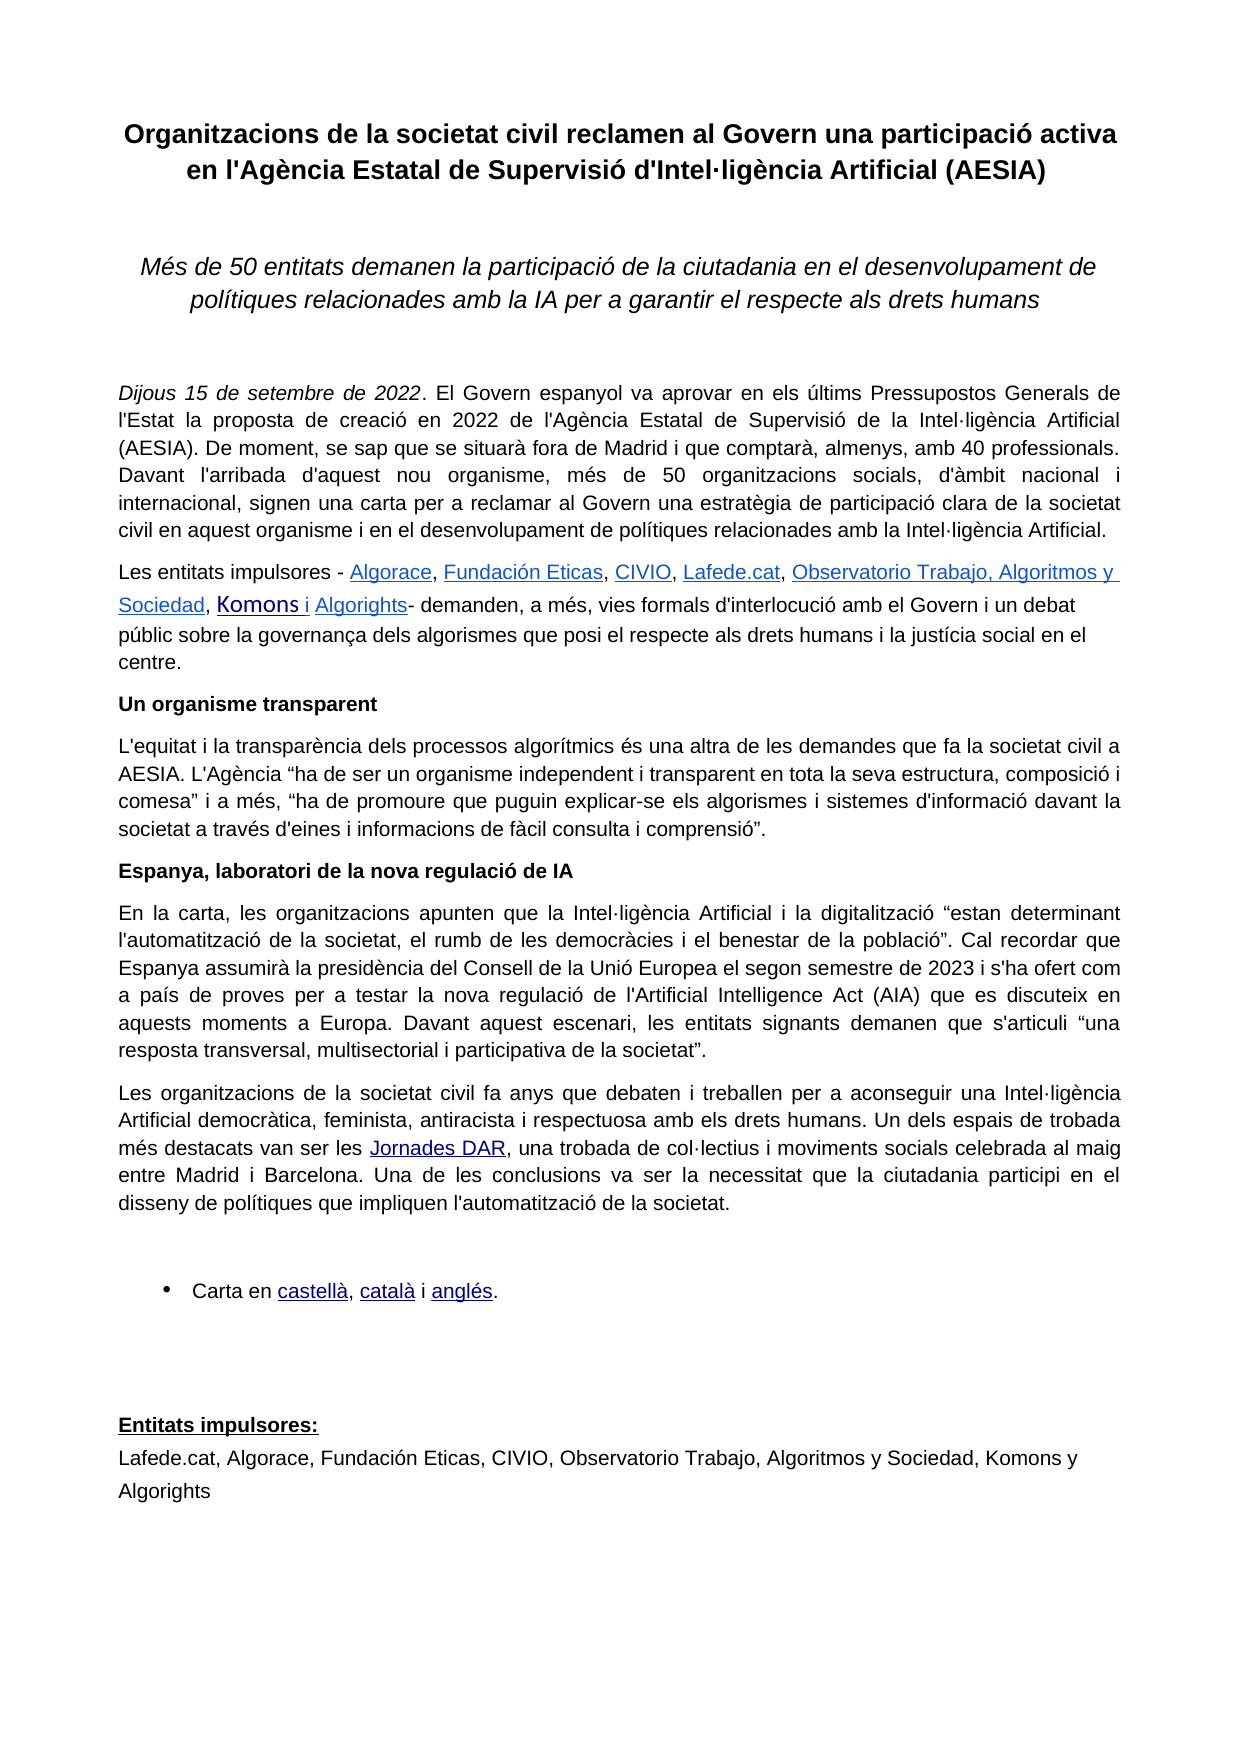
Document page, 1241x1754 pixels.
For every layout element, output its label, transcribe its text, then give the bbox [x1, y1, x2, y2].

text Entitats impulsores: [118, 1413, 1122, 1437]
text Espanya, laboratori de la nova regulació de IA [118, 859, 1122, 883]
text L'equitat i la transparència dels processos algorítmics és una altra de les demandes que fa la societat civil a AESIA. L'Agència “ha de ser un organisme independent i transparent en tota la seva estructura, composició i comesa” i a més, “ha de promoure que puguin explicar-se els algorismes i sistemes d'informació davant la societat a través d'eines i informacions de fàcil consulta i comprensió”. [118, 734, 1122, 841]
text Organitzacions de la societat civil reclamen al Govern una participació activa en l'Agència Estatal de Supervisió d'Intel·ligència Artificial (AESIA) [118, 118, 1122, 185]
text Lafede.cat, Algorace, Fundación Eticas, CIVIO, Observatorio Trabajo, Algoritmos y Sociedad, Komons y Algorights [118, 1446, 1122, 1503]
text Dijous 15 de setembre de 2022. El Govern espanyol va aprovar en els últims Pressupostos Generals de l'Estat la proposta de creació en 2022 de l'Agència Estatal de Supervisió de la Intel·ligència Artificial (AESIA). De moment, se sap que se situarà fora de Madrid i que comptarà, almenys, amb 40 professionals. Davant l'arribada d'aquest nou organisme, més de 50 organitzacions socials, d'àmbit nacional i internacional, signen una carta per a reclamar al Govern una estratègia de participació clara de la societat civil en aquest organisme i en el desenvolupament de polítiques relacionades amb la Intel·ligència Artificial. [118, 380, 1122, 542]
text Les entitats impulsores - Algorace, Fundación Eticas, CIVIO, Lafede.cat, Observatorio Trabajo, Algoritmos y Sociedad, Komons i Algorights- demanden, a més, vies formals d'interlocució amb el Govern i un debat públic sobre la governança dels algorismes que posi el respecte als drets humans i la justícia social en el centre. [118, 560, 1122, 674]
text En la carta, les organitzacions apunten que la Intel·ligència Artificial i la digitalització “estan determinant l'automatització de la societat, el rumb de les democràcies i el benestar de la població”. Cal recordar que Espanya assumirà la presidència del Consell de la Unió Europea el segon semestre de 2023 i s'ha ofert com a país de proves per a testar la nova regulació de l'Artificial Intelligence Act (AIA) que es discuteix en aquests moments a Europa. Davant aquest escenari, les entitats signants demanen que s'articuli “una resposta transversal, multisectorial i participativa de la societat”. [118, 901, 1122, 1062]
text Més de 50 entitats demanen la participació de la ciutadania en el desenvolupament de polítiques relacionades amb la IA per a garantir el respecte als drets humans [118, 252, 1122, 314]
list Carta en castellà, català i anglés. [162, 1279, 1122, 1304]
text Les organitzacions de la societat civil fa anys que debaten i treballen per a aconseguir una Intel·ligència Artificial democràtica, feminista, antiracista i respectuosa amb els drets humans. Un dels espais de trobada més destacats van ser les Jornades DAR, una trobada de col·lectius i moviments socials celebrada al maig entre Madrid i Barcelona. Una de les conclusions va ser la necessitat que la ciutadania participi en el disseny de polítiques que impliquen l'automatització de la societat. [118, 1080, 1122, 1214]
text Un organisme transparent [118, 692, 1122, 716]
